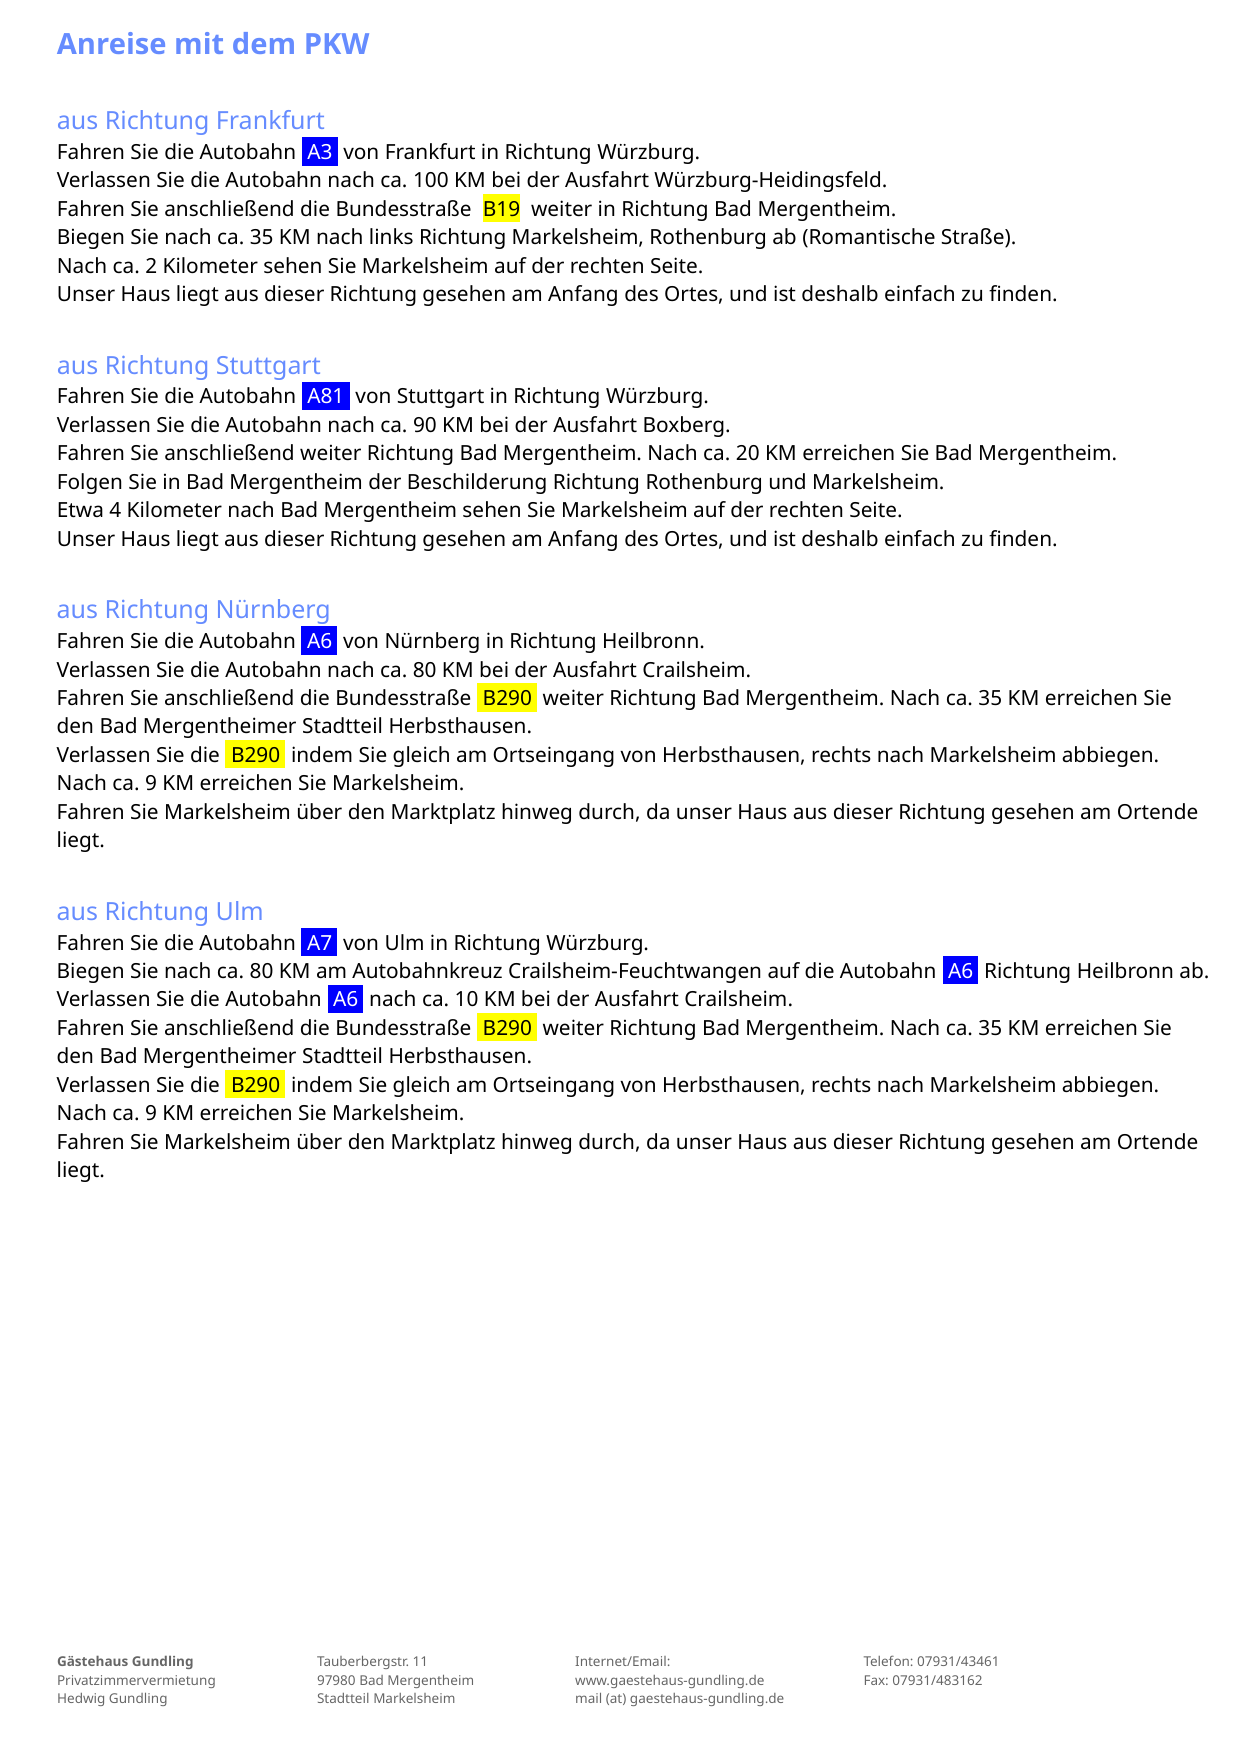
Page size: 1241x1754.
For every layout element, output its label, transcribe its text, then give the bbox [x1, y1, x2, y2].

table_header aus Richtung Frankfurt Fahren Sie die Autobahn A3 von Frankfurt in Richtung Würzburg. Verlassen Sie die Autobahn nach ca. 100 KM bei der Ausfahrt Würzburg-Heidingsfeld. Fahren Sie anschließend die Bundesstraße B19 weiter in Richtung Bad Mergentheim. Biegen Sie nach ca. 35 KM nach links Richtung Markelsheim, Rothenburg ab (Romantische Straße). Nach ca. 2 Kilometer sehen Sie Markelsheim auf der rechten Seite. Unser Haus liegt aus dieser Richtung gesehen am Anfang des Ortes, und ist deshalb einfach zu finden. [51, 97, 1220, 313]
table_header [20, 18, 51, 69]
table_header aus Richtung Nürnberg Fahren Sie die Autobahn A6 von Nürnberg in Richtung Heilbronn. Verlassen Sie die Autobahn nach ca. 80 KM bei der Ausfahrt Crailsheim. Fahren Sie anschließend die Bundesstraße B290 weiter Richtung Bad Mergentheim. Nach ca. 35 KM erreichen Sie den Bad Mergentheimer Stadtteil Herbsthausen. Verlassen Sie die B290 indem Sie gleich am Ortseingang von Herbsthausen, rechts nach Markelsheim abbiegen. Nach ca. 9 KM erreichen Sie Markelsheim. Fahren Sie Markelsheim über den Marktplatz hinweg durch, da unser Haus aus dieser Richtung gesehen am Ortende liegt. [51, 586, 1220, 859]
table_header [20, 888, 51, 1189]
table_header [20, 586, 51, 859]
table_header Anreise mit dem PKW [51, 18, 1220, 69]
table_header [20, 342, 51, 558]
table_header [20, 97, 51, 313]
table_header aus Richtung Stuttgart Fahren Sie die Autobahn A81 von Stuttgart in Richtung Würzburg. Verlassen Sie die Autobahn nach ca. 90 KM bei der Ausfahrt Boxberg. Fahren Sie anschließend weiter Richtung Bad Mergentheim. Nach ca. 20 KM erreichen Sie Bad Mergentheim. Folgen Sie in Bad Mergentheim der Beschilderung Richtung Rothenburg und Markelsheim. Etwa 4 Kilometer nach Bad Mergentheim sehen Sie Markelsheim auf der rechten Seite. Unser Haus liegt aus dieser Richtung gesehen am Anfang des Ortes, und ist deshalb einfach zu finden. [51, 342, 1220, 558]
table_header aus Richtung Ulm Fahren Sie die Autobahn A7 von Ulm in Richtung Würzburg. Biegen Sie nach ca. 80 KM am Autobahnkreuz Crailsheim-Feuchtwangen auf die Autobahn A6 Richtung Heilbronn ab. Verlassen Sie die Autobahn A6 nach ca. 10 KM bei der Ausfahrt Crailsheim. Fahren Sie anschließend die Bundesstraße B290 weiter Richtung Bad Mergentheim. Nach ca. 35 KM erreichen Sie den Bad Mergentheimer Stadtteil Herbsthausen. Verlassen Sie die B290 indem Sie gleich am Ortseingang von Herbsthausen, rechts nach Markelsheim abbiegen. Nach ca. 9 KM erreichen Sie Markelsheim. Fahren Sie Markelsheim über den Marktplatz hinweg durch, da unser Haus aus dieser Richtung gesehen am Ortende liegt. [51, 888, 1220, 1189]
